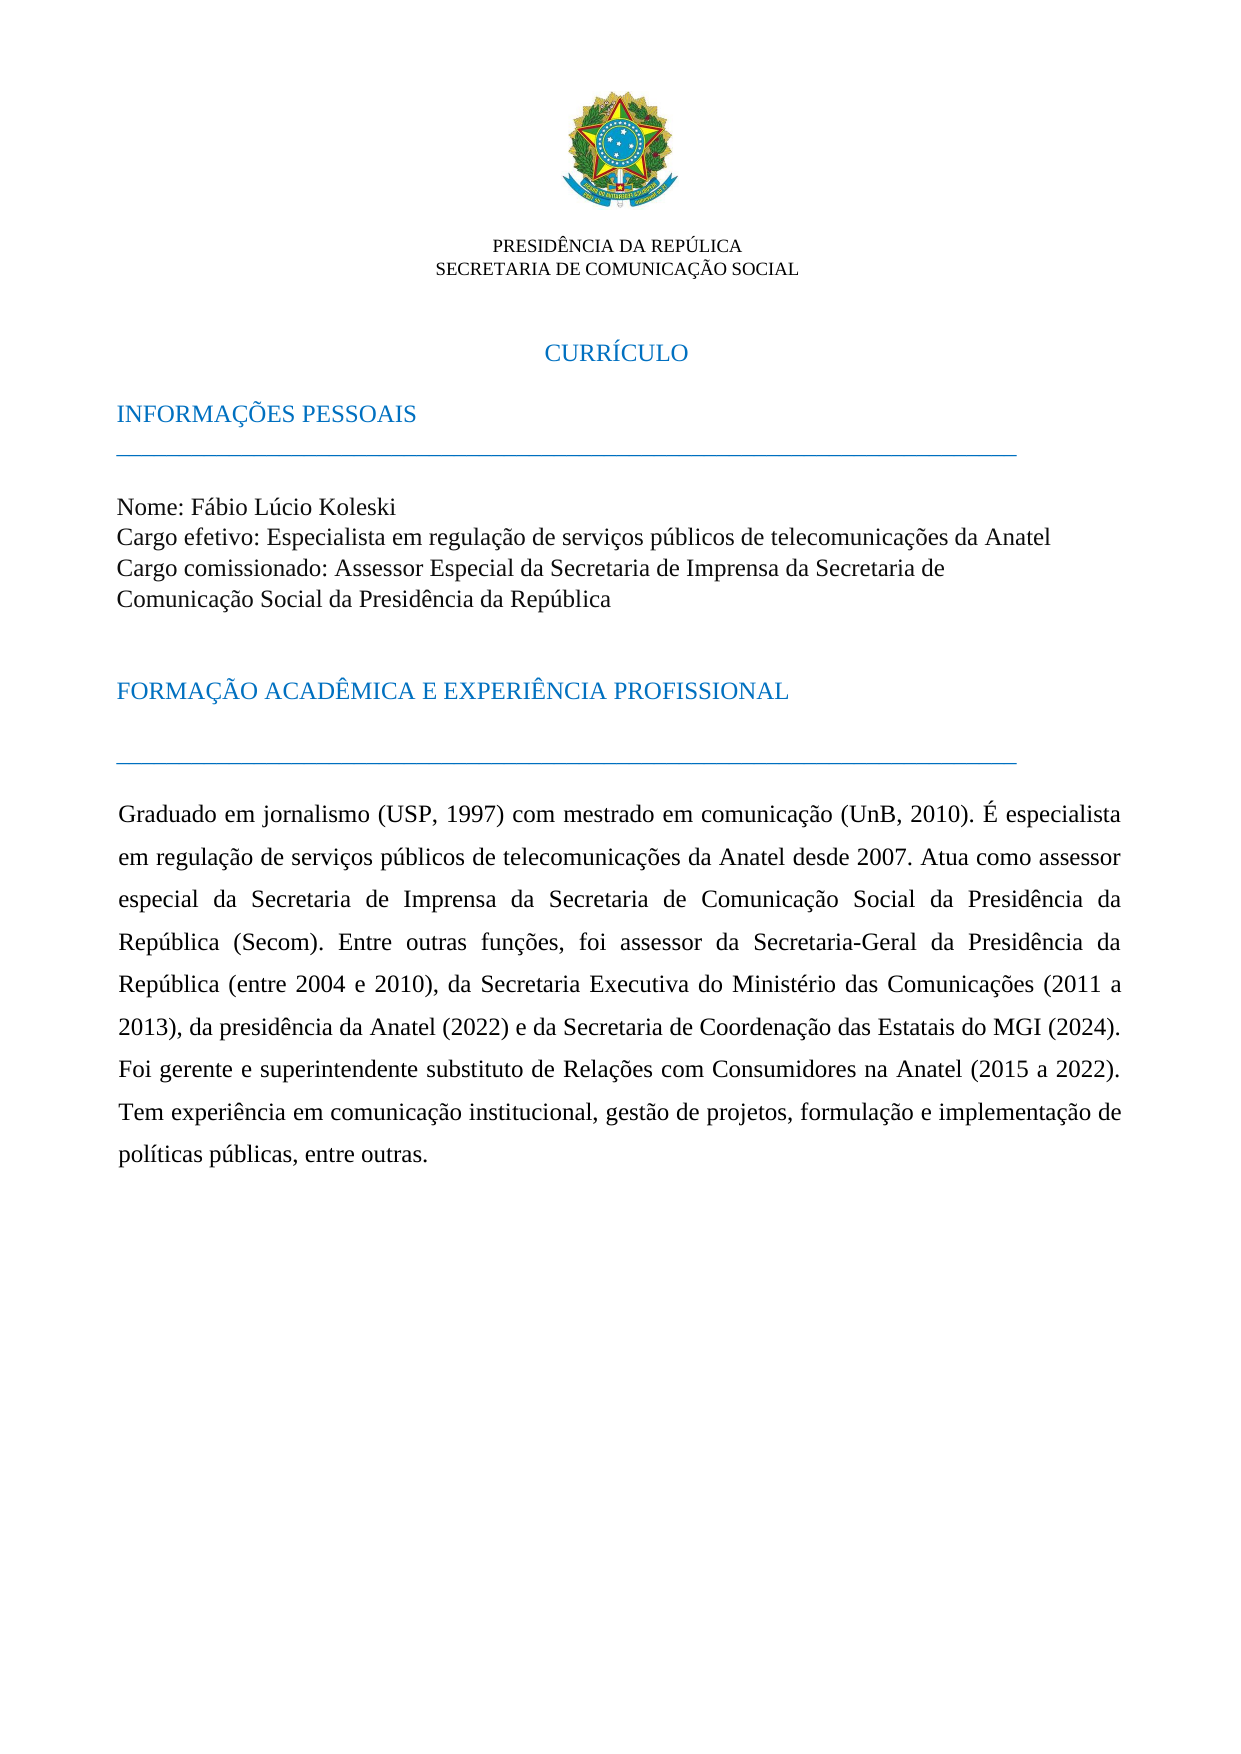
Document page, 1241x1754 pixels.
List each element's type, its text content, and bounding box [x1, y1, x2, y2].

text Cargo efetivo: Especialista em regulação de serviços públicos de telecomunicações da Anatel [116, 522, 1122, 551]
text PRESIDÊNCIA DA REPÚLICA [118, 234, 1122, 256]
subtitle CURRÍCULO [118, 338, 1121, 367]
text FORMAÇÃO ACADÊMICA E EXPERIÊNCIA PROFISSIONAL [116, 676, 1122, 705]
text ________________________________________________________________________ [116, 738, 1122, 767]
text ________________________________________________________________________ [116, 430, 1122, 459]
text INFORMAÇÕES PESSOAIS [116, 399, 1122, 428]
text Graduado em jornalismo (USP, 1997) com mestrado em comunicação (UnB, 2010). É especialista em regulação de serviços públicos de telecomunicações da Anatel desde 2007. Atua como assessor especial da Secretaria de Imprensa da Secretaria de Comunicação Social da Presidência da República (Secom). Entre outras funções, foi assessor da Secretaria-Geral da Presidência da República (entre 2004 e 2010), da Secretaria Executiva do Ministério das Comunicações (2011 a 2013), da presidência da Anatel (2022) e da Secretaria de Coordenação das Estatais do MGI (2024). Foi gerente e superintendente substituto de Relações com Consumidores na Anatel (2015 a 2022). Tem experiência em comunicação institucional, gestão de projetos, formulação e implementação de políticas públicas, entre outras. [118, 799, 1122, 1168]
text SECRETARIA DE COMUNICAÇÃO SOCIAL [118, 257, 1122, 279]
text Nome: Fábio Lúcio Koleski [116, 492, 1122, 520]
text Cargo comissionado: Assessor Especial da Secretaria de Imprensa da Secretaria de [116, 553, 1122, 582]
text Comunicação Social da Presidência da República [116, 584, 1122, 613]
